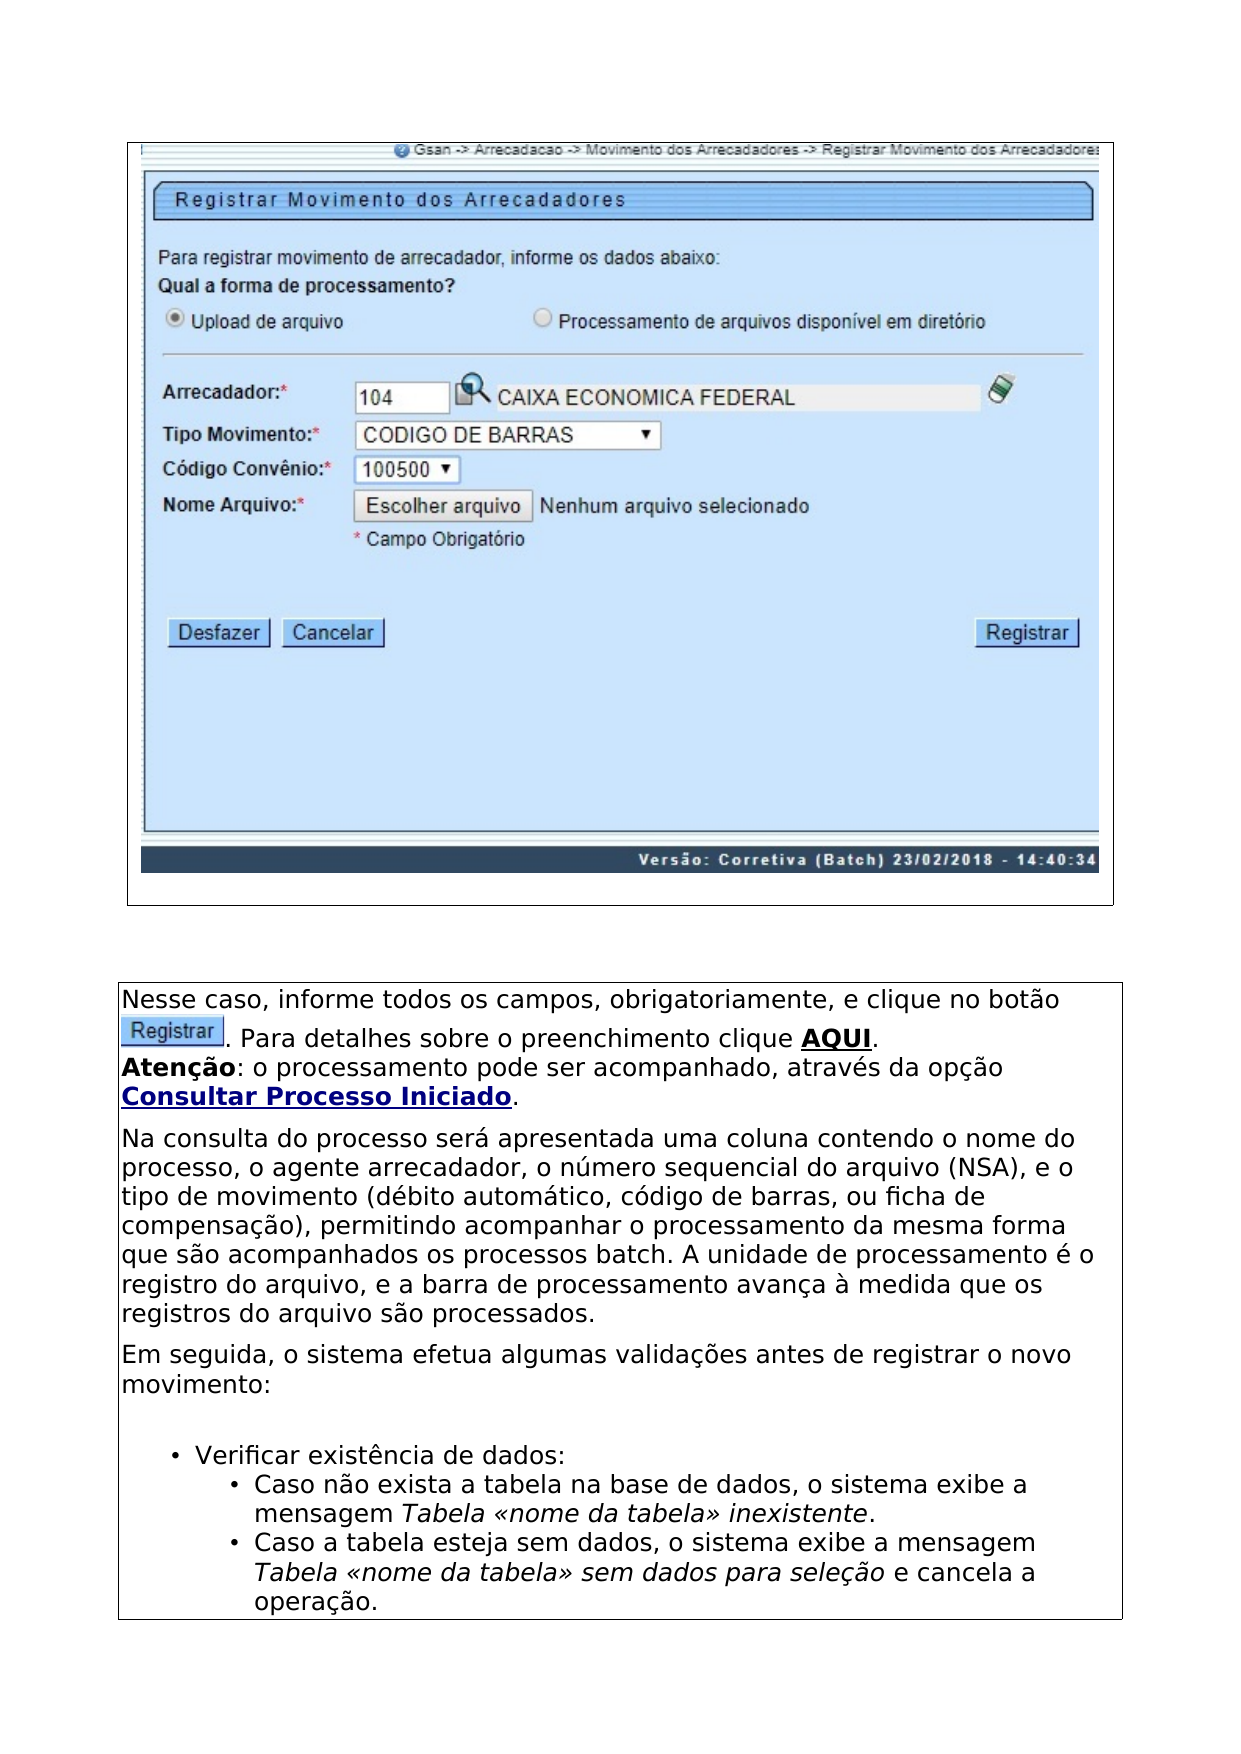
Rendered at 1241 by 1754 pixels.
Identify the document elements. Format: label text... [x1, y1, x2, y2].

table_header Nesse caso, informe todos os campos, obrigatoriamente, e clique no botão . Para detalhes sobre o preenchimento clique AQUI. Atenção: o processamento pode ser acompanhado, através da opção Consultar Processo Iniciado. Na consulta do processo será apresentada uma coluna contendo o nome do processo, o agente arrecadador, o número sequencial do arquivo (NSA), e o tipo de movimento (débito automático, código de barras, ou ficha de compensação), permitindo acompanhar o processamento da mesma forma que são acompanhados os processos batch. A unidade de processamento é o registro do arquivo, e a barra de processamento avança à medida que os registros do arquivo são processados. Em seguida, o sistema efetua algumas validações antes de registrar o novo movimento: Verificar existência de dados: Caso não exista a tabela na base de dados, o sistema exibe a mensagem Tabela «nome da tabela» inexistente. Caso a tabela esteja sem dados, o sistema exibe a mensagem Tabela «nome da tabela» sem dados para seleção e cancela a operação. Verificar existência do arquivo de movimento de arrecadador: Caso o arquivo de movimento de arrecadador informado não exista no diretório padrão, o sistema exibe a mensagem Arquivo de Movimento de Arrecadador Inexistente. Verificar existência de dados no arquivo: Caso o arquivo esteja sem dados, o sistema exibe a mensagem Arquivo «nome do arquivo » sem dados e encerra a operação. Verificar a existência do registro código Z: Caso até o final do arquivo não seja encontrado o registro código Z ou, antes do fim do arquivo seja encontrado outro registro código A, o sistema exibe a mensagem Arquivo de Movimento Não Possui o registro código “Z” (Trailler) e encerra a operação. Verificar a existência de registros com código inválido: Caso o tipo de movimento (campo A10) seja igual a CODIGO DE BARRAS e existam no arquivo registros com código diferente de A, G e Z, o sistema exibe a mensagem Arquivo de Movimento Contém Registros Com Código Inválido e encerra a operação. Caso o tipo de movimento (campo A10) não seja igual a CODIGO DE BARRAS e existam no arquivo registros com código igual a G, o sistema exibe a mensagem Arquivo de Movimento Contém Registros Com Código Inválido e encerra a operação. Validar código de movimento: Caso o código do movimento (campo B07) seja diferente de 1 e 2, atribuir o valor CÓDIGO DE MOVIMENTO INVÁLIDO ao campo Descrição da Ocorrência do Movimento. Validar data de opção/exclusão: Caso a data de opção/exclusão (campo B05) esteja inválida atribuir o valor DATA DE OPÇÃO/EXCLUSÃO INVÁLIDA ao campo Descrição da Ocorrência do Movimento. Verificar sucesso da transação: Caso o código de retorno da operação efetuada no banco de dados seja diferente de zero, o sistema exibe a mensagem conforme o código de retorno e encerra a operação. Validar data de débito/pagamento: Caso a data de débito/pagamento esteja inválida, atribui o valor DATA DE DÉBITO/PAGAMENTO INVÁLIDA ao campo Descrição da Ocorrência do Movimento. Caso a data de débito/pagamento seja posterior à data corrente: Caso o tipo do registro seja F e o campo F07 seja igual a 00 ou 31, atribui o valor DATA DE DÉBITO/PAGAMENTO POSTERIOR A DATA CORRENTE ao campo Descrição da Ocorrência do Movimento. Caso contrário o tipo de registro seja diferente de F, atribui o valor DATA DE DÉBITO/PAGAMENTO POSTERIOR A DATA CORRENTE ao campo Descrição da Ocorrência do Movimento. Validar ano/mês de referência: Caso o ano/mês de referência esteja inválido, atribui o valor ANO/MÊS DE REFÊNCIA DA CONTA INVÁLIDO ao campo Descrição da Ocorrência do Movimento. Validar valor debitado/recebido: Caso o valor debitado/recebido contenha caracteres não numéricos, atribui o valor VALOR DEBITADO/RECEBIDO NÃO NUMÉRICO ao campo Descrição da Ocorrência do Movimento. Validar matrícula do imóvel: Caso a matrícula do imóvel contenha caracteres não numéricos, atribui o valor MATRÍCULA DO IMÓVEL INVÁLIDA ao campo Descrição da Ocorrência do Movimento. Validar data do crédito: Caso a data do crédito esteja preenchida (valor diferente de brancos) e esteja inválida, atribui o valor DATA DE CRÉDITO INVÁLIDA ao campo Descrição da Ocorrência do Movimento. Verificar existência da forma da arrecadação: Caso a forma de arrecadação não seja encontrada, atribui o valor correspondente a guichê de caixa a forma de arrecadação. Inserir o Dígito Verificador na Matrícula do Imóvel: Caso esteja processando movimento da Empresa=CAER, «Inclui» Dígito Verificador Módulo 11, passando a matrícula do imóvel sem o dígito e agregando o dígito verificador obtido ao final da matrícula do imóvel. Verificar a existência do registro código 9: Caso até o final do arquivo não seja encontrado o registro código 9 ou, antes do fim do arquivo seja encontrado outro registro código 0, o sistema exibe a mensagem Arquivo de Movimento Não Possui o registro código 9 (Trailler de Arquivo) e encerra a operação. Verificar a existência de registros com código inválido na ficha de compensação: Caso existam no arquivo registros com código diferente de 0, 1, 3, 5 e 9, o sistema exibe a mensagem Arquivo de Movimento Contém Registros Com Código Inválido e encerra a operação. Validar data de débito/pagamento da ficha: Caso a data de débito/pagamento esteja inválida, o sistema exibe a mensagem DATA DE DÉBITO/PAGAMENTO INVÁLIDA ao campo. Descrição da Ocorrência do Movimento: Caso a data de débito/pagamento seja posterior a data corrente, o sistema exibe a mensagem DATA DE DÉBITO/PAGAMENTO POSTERIOR A DATA CORRENTE ao campo Descrição da Ocorrência do Movimento. Validar valor debitado/recebido da ficha: Caso o valor debitado/recebido contenha caracteres não numéricos, o sistema exibe a mensagem VALOR DEBITADO/RECEBIDO NÃO NUMÉRICO ao campo Descrição da Ocorrência do Movimento. Validar código para débito automático: Caso o código para débito automático contenha caracteres não numéricos, atribui o valor CÓDIGO PARA DÉBITO AUTOMÁTICO INVÁLIDO ao campo Descrição da Ocorrência do Movimento. [119, 983, 1122, 1619]
picture [121, 1014, 225, 1048]
table_header [128, 143, 1113, 905]
picture [141, 144, 1099, 873]
